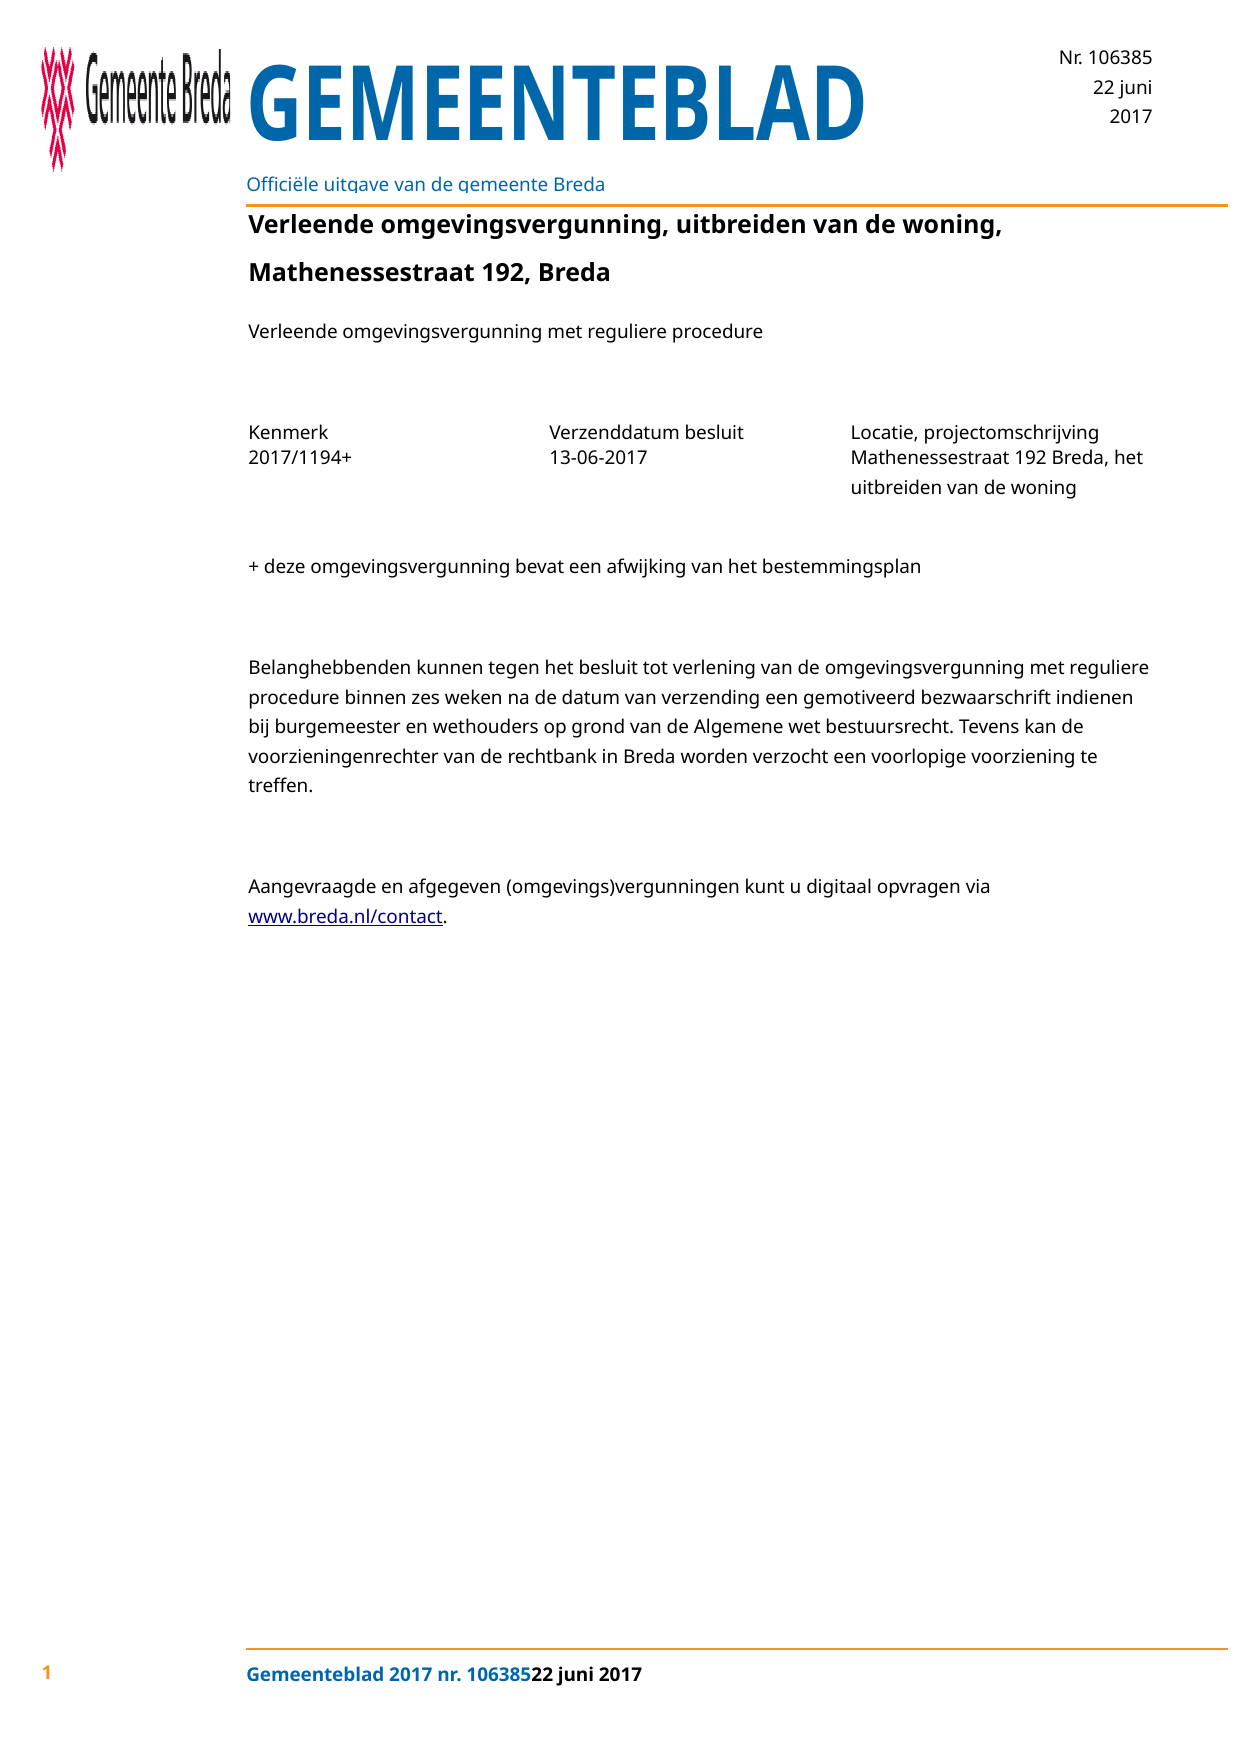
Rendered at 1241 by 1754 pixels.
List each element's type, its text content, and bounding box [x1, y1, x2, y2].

table_cell Mathenessestraat 192 Breda, het uitbreiden van de woning [850, 445, 1152, 500]
text + deze omgevingsvergunning bevat een afwijking van het bestemmingsplan [248, 553, 1152, 579]
text Belanghebbenden kunnen tegen het besluit tot verlening van de omgevingsvergunning met reguliere procedure binnen zes weken na de datum van verzending een gemotiveerd bezwaarschrift indienen bij burgemeester en wethouders op grond van de Algemene wet bestuursrecht. Tevens kan de voorzieningenrechter van de rechtbank in Breda worden verzocht een voorlopige voorziening te treffen. [248, 654, 1152, 798]
picture [41, 47, 231, 172]
table_cell 13-06-2017 [549, 445, 850, 500]
text Verleende omgevingsvergunning met reguliere procedure [248, 318, 1152, 344]
text Aangevraagde en afgegeven (omgevings)vergunningen kunt u digitaal opvragen via www.breda.nl/contact. [248, 873, 1152, 929]
table_header Verzenddatum besluit [549, 419, 850, 444]
text Verleende omgevingsvergunning, uitbreiden van de woning, Mathenessestraat 192, Breda [248, 207, 1152, 288]
table_header Kenmerk [248, 419, 549, 444]
table_cell 2017/1194+ [248, 445, 549, 500]
table_header Locatie, projectomschrijving [850, 419, 1152, 444]
